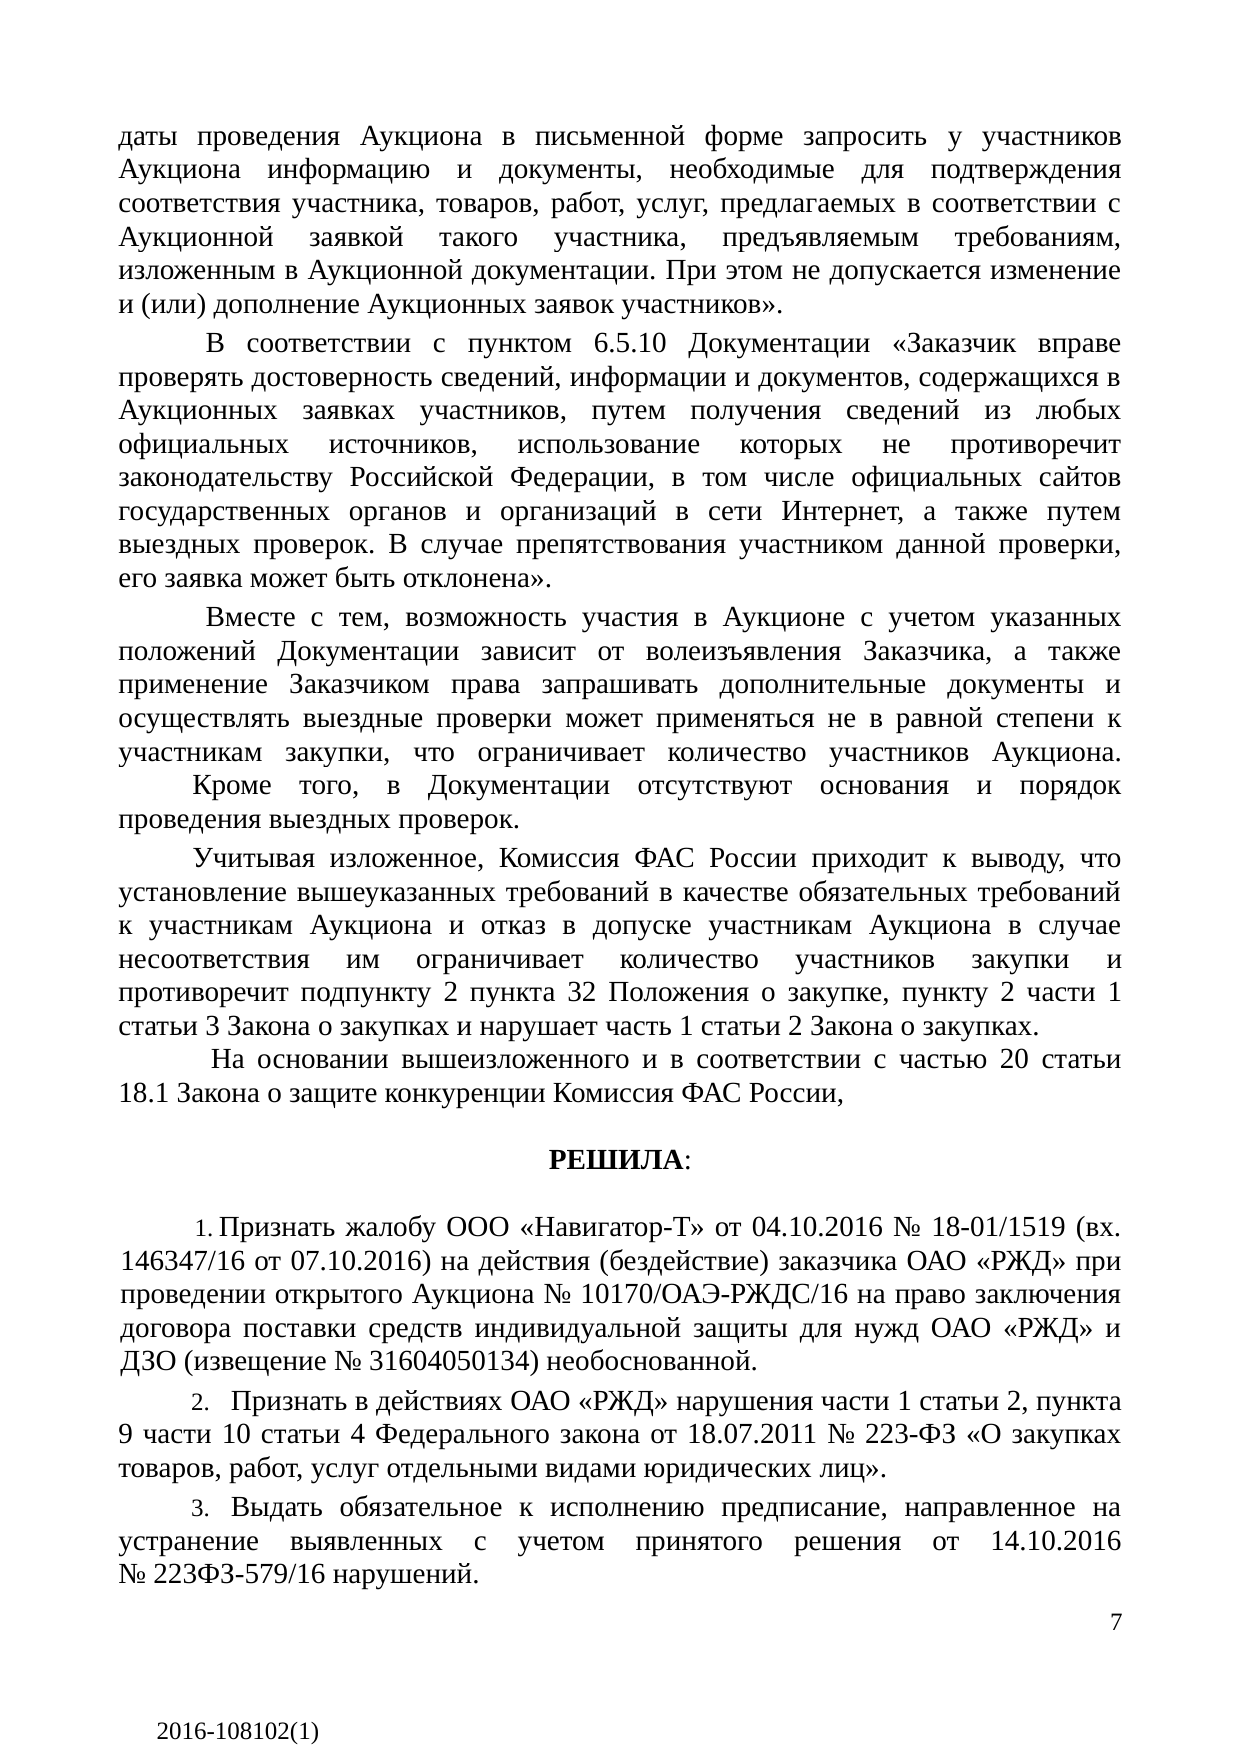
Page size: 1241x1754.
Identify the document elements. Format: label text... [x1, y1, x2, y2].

text даты проведения Аукциона в письменной форме запросить у участников Аукциона информацию и документы, необходимые для подтверждения соответствия участника, товаров, работ, услуг, предлагаемых в соответствии с Аукционной заявкой такого участника, предъявляемым требованиям, изложенным в Аукционной документации. При этом не допускается изменение и (или) дополнение Аукционных заявок участников». [118, 118, 1122, 319]
list Признать в действиях ОАО «РЖД» нарушения части 1 статьи 2, пункта 9 части 10 статьи 4 Федерального закона от 18.07.2011 № 223-ФЗ «О закупках товаров, работ, услуг отдельными видами юридических лиц». [118, 1383, 1122, 1483]
list Выдать обязательное к исполнению предписание, направленное на устранение выявленных с учетом принятого решения от 14.10.2016 № 223ФЗ-579/16 нарушений. [118, 1489, 1122, 1590]
text На основании вышеизложенного и в соответствии с частью 20 статьи 18.1 Закона о защите конкуренции Комиссия ФАС России, [118, 1042, 1122, 1109]
text В соответствии с пунктом 6.5.10 Документации «Заказчик вправе проверять достоверность сведений, информации и документов, содержащихся в Аукционных заявках участников, путем получения сведений из любых официальных источников, использование которых не противоречит законодательству Российской Федерации, в том числе официальных сайтов государственных органов и организаций в сети Интернет, а также путем выездных проверок. В случае препятствования участником данной проверки, его заявка может быть отклонена». [118, 325, 1122, 594]
text Вместе с тем, возможность участия в Аукционе с учетом указанных положений Документации зависит от волеизъявления Заказчика, а также применение Заказчиком права запрашивать дополнительные документы и осуществлять выездные проверки может применяться не в равной степени к участникам закупки, что ограничивает количество участников Аукциона. Кроме того, в Документации отсутствуют основания и порядок проведения выездных проверок. [118, 599, 1122, 834]
list РЕШИЛА: [118, 1142, 1122, 1176]
list Признать жалобу ООО «Навигатор-Т» от 04.10.2016 № 18-01/1519 (вх. 146347/16 от 07.10.2016) на действия (бездействие) заказчика ОАО «РЖД» при проведении открытого Аукциона № 10170/ОАЭ-РЖДС/16 на право заключения договора поставки средств индивидуальной защиты для нужд ОАО «РЖД» и ДЗО (извещение № 31604050134) необоснованной. [120, 1209, 1122, 1377]
text Учитывая изложенное, Комиссия ФАС России приходит к выводу, что установление вышеуказанных требований в качестве обязательных требований к участникам Аукциона и отказ в допуске участникам Аукциона в случае несоответствия им ограничивает количество участников закупки и противоречит подпункту 2 пункта 32 Положения о закупке, пункту 2 части 1 статьи 3 Закона о закупках и нарушает часть 1 статьи 2 Закона о закупках. [118, 840, 1122, 1042]
